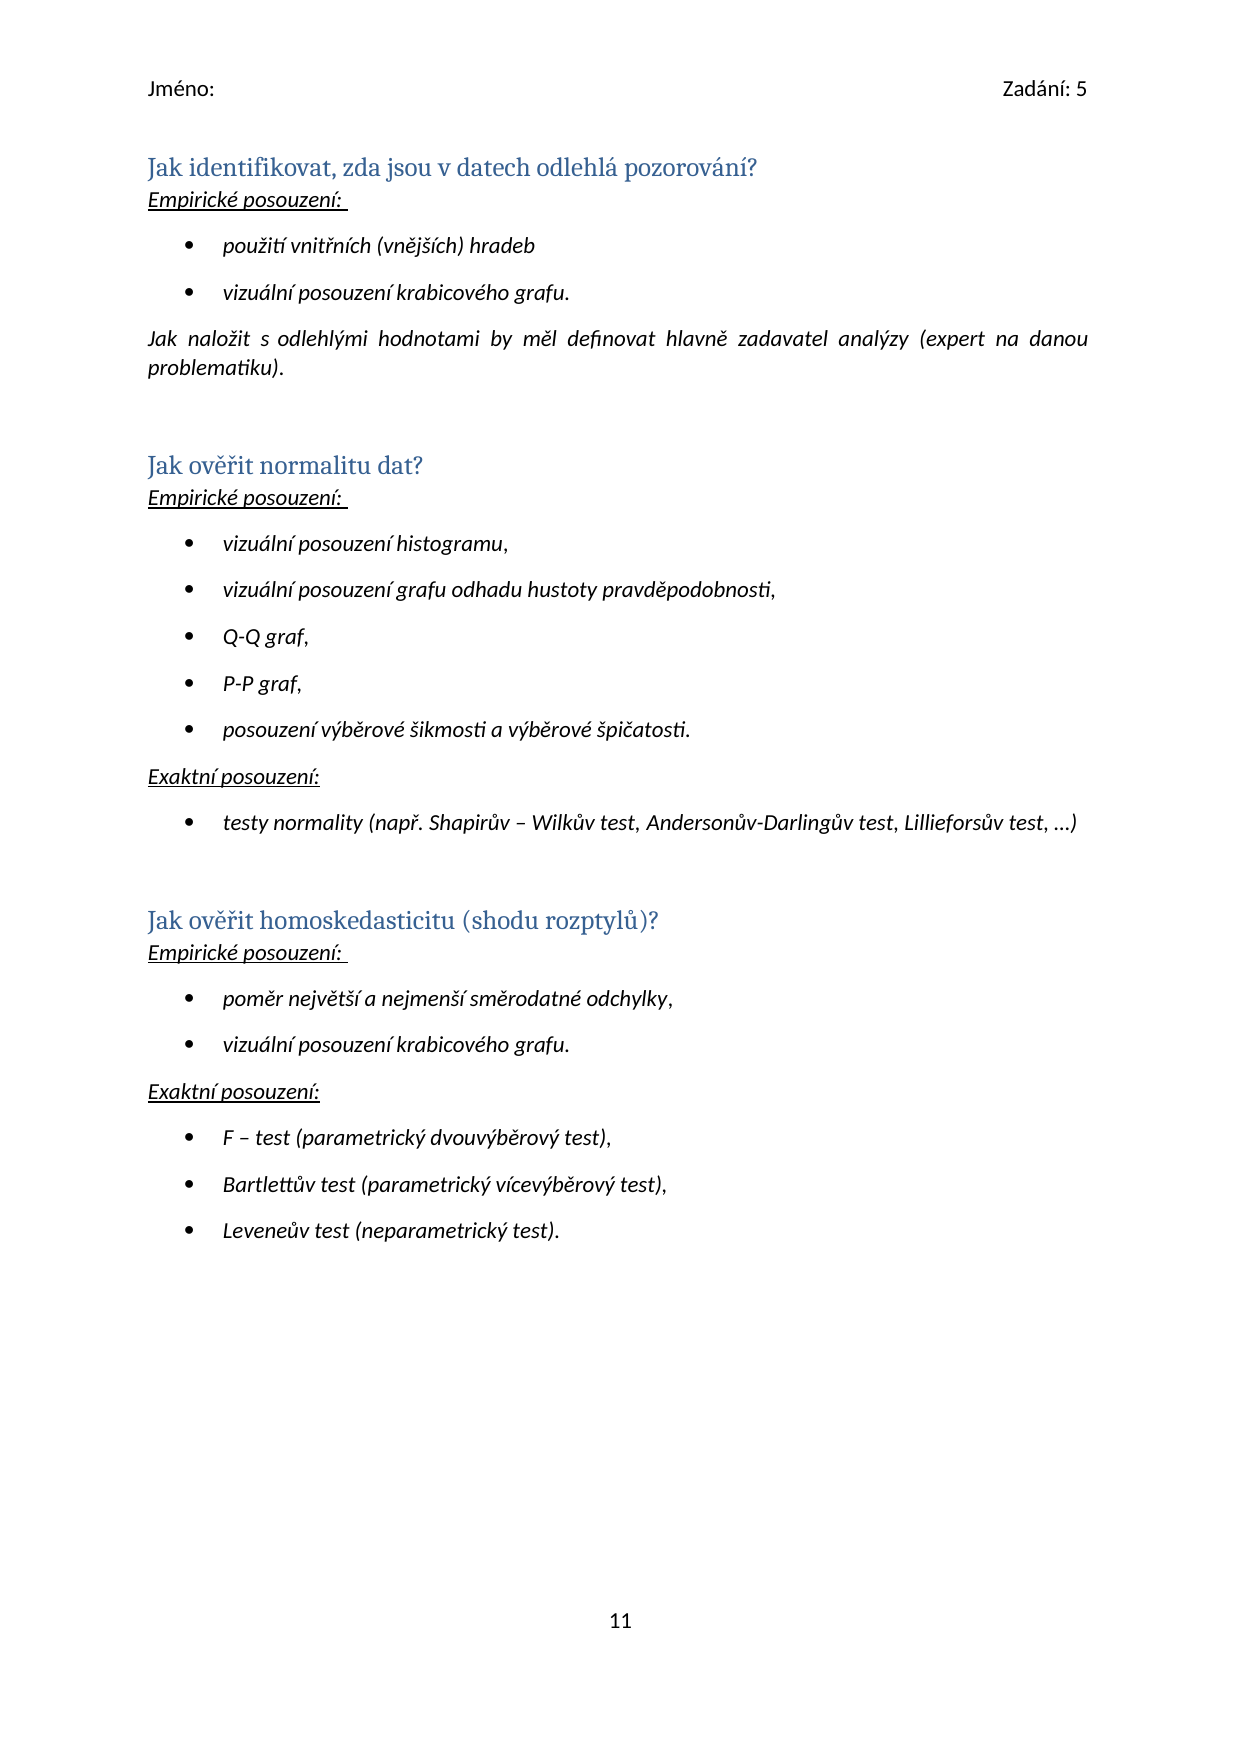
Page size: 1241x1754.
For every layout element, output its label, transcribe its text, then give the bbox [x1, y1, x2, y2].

list vizuální posouzení grafu odhadu hustoty pravděpodobnosti, [185, 576, 1093, 604]
subtitle Jak ověřit normalitu dat? [148, 450, 1093, 481]
list Bartlettův test (parametrický vícevýběrový test), [185, 1170, 1093, 1198]
list vizuální posouzení histogramu, [185, 529, 1093, 557]
subtitle Jak identifikovat, zda jsou v datech odlehlá pozorování? [148, 152, 1093, 183]
text Empirické posouzení: [148, 185, 1093, 213]
text Empirické posouzení: [148, 938, 1093, 966]
text Empirické posouzení: [148, 483, 1093, 511]
list vizuální posouzení krabicového grafu. [185, 278, 1093, 306]
list posouzení výběrové šikmosti a výběrové špičatosti. [185, 715, 1093, 743]
list Q-Q graf, [185, 622, 1093, 650]
text Exaktní posouzení: [148, 762, 1093, 790]
list Leveneův test (neparametrický test). [185, 1216, 1093, 1244]
list poměr největší a nejmenší směrodatné odchylky, [185, 984, 1093, 1012]
list vizuální posouzení krabicového grafu. [185, 1031, 1093, 1058]
list testy normality (např. Shapirův – Wilkův test, Andersonův-Darlingův test, Lillieforsův test, …) [185, 808, 1093, 836]
list použití vnitřních (vnějších) hradeb [185, 231, 1093, 259]
subtitle Jak ověřit homoskedasticitu (shodu rozptylů)? [148, 905, 1093, 936]
text Exaktní posouzení: [148, 1077, 1093, 1105]
text Jak naložit s odlehlými hodnotami by měl definovat hlavně zadavatel analýzy (expert na danou problematiku). [148, 324, 1093, 382]
list P-P graf, [185, 669, 1093, 697]
list F – test (parametrický dvouvýběrový test), [185, 1123, 1093, 1151]
